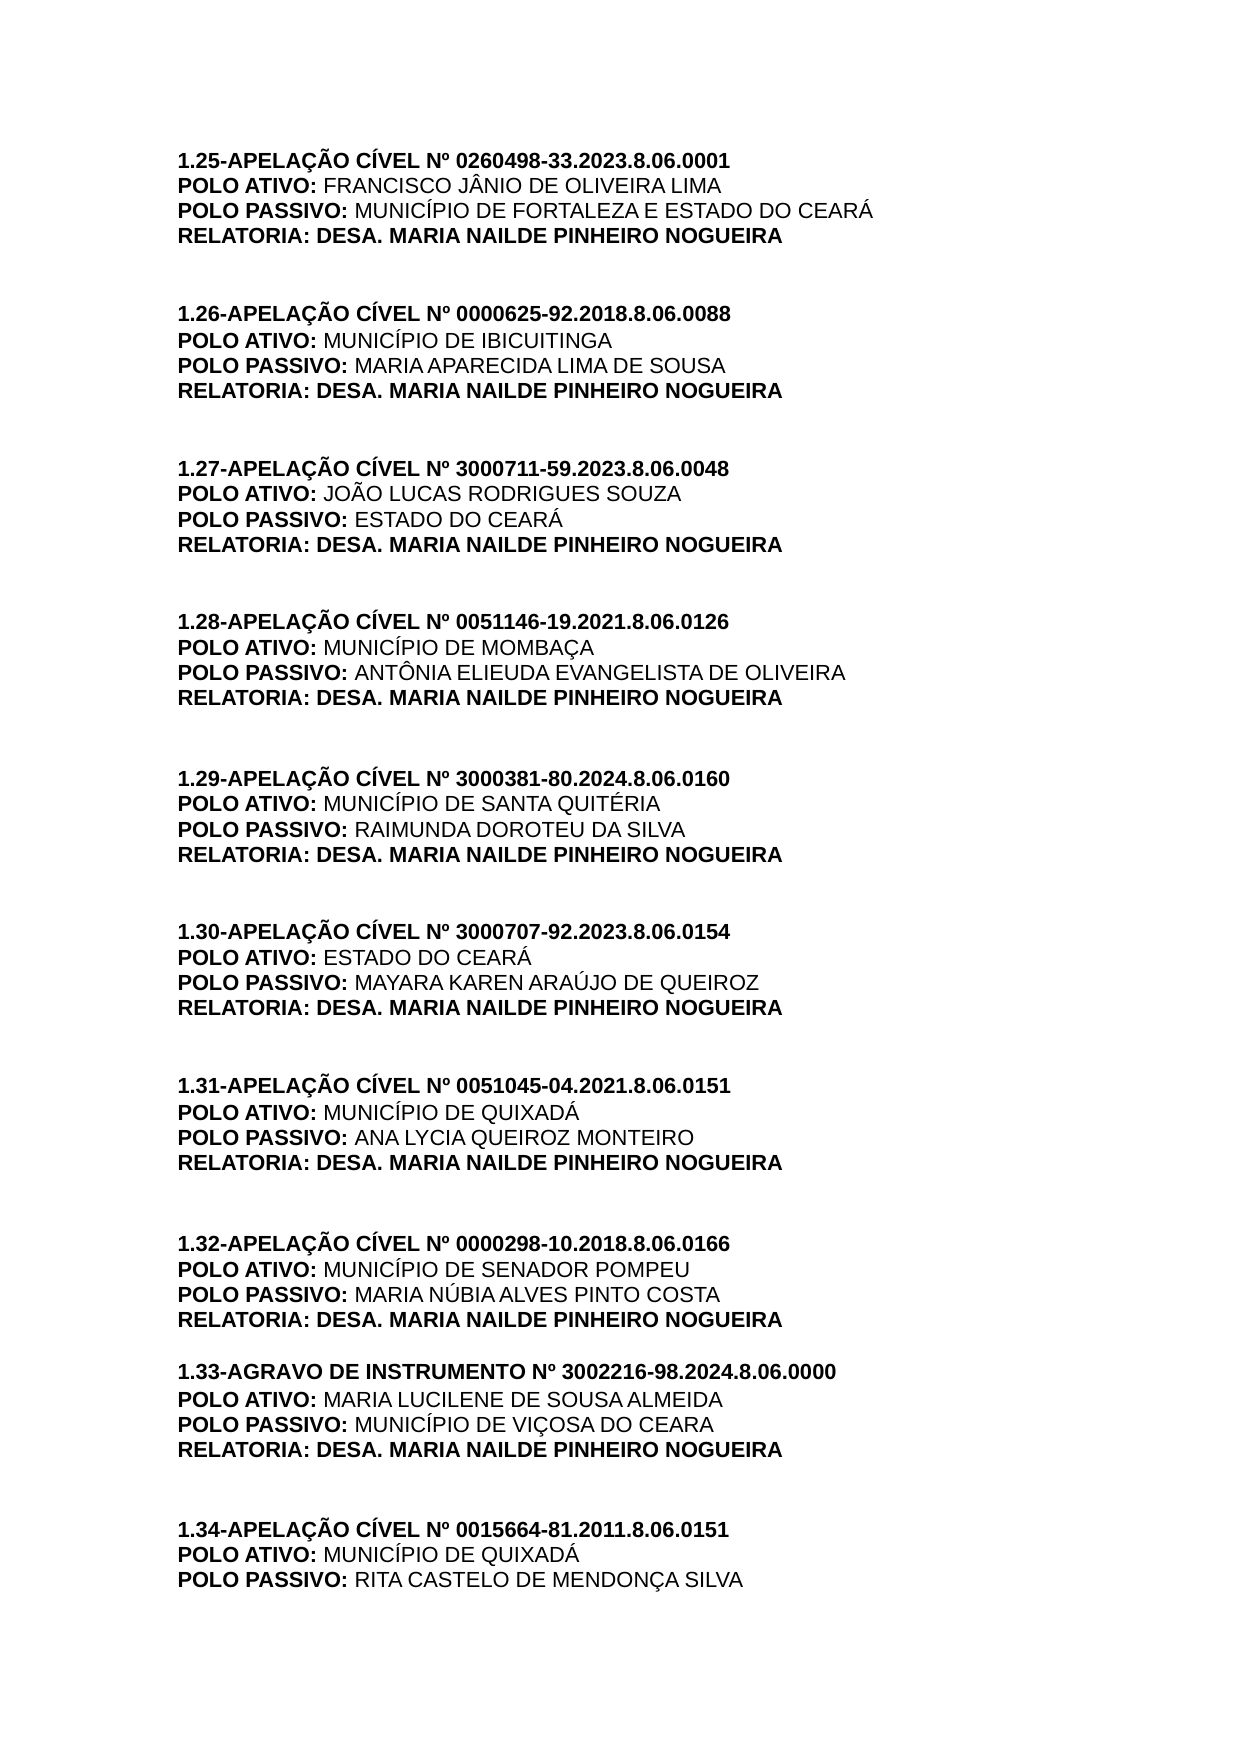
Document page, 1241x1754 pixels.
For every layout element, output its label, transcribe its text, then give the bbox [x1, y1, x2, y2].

text POLO ATIVO: MUNICÍPIO DE IBICUITINGA [177, 328, 1063, 353]
text POLO ATIVO: FRANCISCO JÂNIO DE OLIVEIRA LIMA [177, 173, 1063, 198]
text 1.34-APELAÇÃO CÍVEL Nº 0015664-81.2011.8.06.0151 [177, 1516, 1063, 1542]
text 1.33-AGRAVO DE INSTRUMENTO Nº 3002216-98.2024.8.06.0000 [177, 1359, 1063, 1384]
text RELATORIA: DESA. MARIA NAILDE PINHEIRO NOGUEIRA [177, 685, 1063, 710]
text POLO PASSIVO: ANTÔNIA ELIEUDA EVANGELISTA DE OLIVEIRA [177, 660, 1063, 685]
text POLO PASSIVO: MUNICÍPIO DE FORTALEZA E ESTADO DO CEARÁ [177, 198, 1063, 223]
text RELATORIA: DESA. MARIA NAILDE PINHEIRO NOGUEIRA [177, 1437, 1063, 1462]
text POLO PASSIVO: MARIA NÚBIA ALVES PINTO COSTA [177, 1282, 1063, 1307]
text RELATORIA: DESA. MARIA NAILDE PINHEIRO NOGUEIRA [177, 1150, 1063, 1175]
text RELATORIA: DESA. MARIA NAILDE PINHEIRO NOGUEIRA [177, 223, 1063, 248]
text 1.32-APELAÇÃO CÍVEL Nº 0000298-10.2018.8.06.0166 [177, 1231, 1063, 1256]
text POLO PASSIVO: RITA CASTELO DE MENDONÇA SILVA [177, 1567, 1063, 1592]
text 1.30-APELAÇÃO CÍVEL Nº 3000707-92.2023.8.06.0154 [177, 919, 1063, 944]
text POLO ATIVO: MUNICÍPIO DE MOMBAÇA [177, 634, 1063, 660]
text POLO PASSIVO: ANA LYCIA QUEIROZ MONTEIRO [177, 1125, 1063, 1150]
text 1.31-APELAÇÃO CÍVEL Nº 0051045-04.2021.8.06.0151 [177, 1072, 1063, 1098]
text POLO ATIVO: ESTADO DO CEARÁ [177, 944, 1063, 970]
text RELATORIA: DESA. MARIA NAILDE PINHEIRO NOGUEIRA [177, 995, 1063, 1020]
text 1.27-APELAÇÃO CÍVEL Nº 3000711-59.2023.8.06.0048 [177, 456, 1063, 481]
text POLO PASSIVO: MAYARA KAREN ARAÚJO DE QUEIROZ [177, 970, 1063, 995]
text POLO ATIVO: MUNICÍPIO DE QUIXADÁ [177, 1542, 1063, 1567]
text 1.26-APELAÇÃO CÍVEL Nº 0000625-92.2018.8.06.0088 [177, 301, 1063, 326]
text 1.25-APELAÇÃO CÍVEL Nº 0260498-33.2023.8.06.0001 [177, 148, 1063, 173]
text POLO PASSIVO: RAIMUNDA DOROTEU DA SILVA [177, 816, 1063, 842]
text POLO PASSIVO: MARIA APARECIDA LIMA DE SOUSA [177, 353, 1063, 378]
text POLO PASSIVO: MUNICÍPIO DE VIÇOSA DO CEARA [177, 1412, 1063, 1437]
text POLO ATIVO: JOÃO LUCAS RODRIGUES SOUZA [177, 481, 1063, 506]
text RELATORIA: DESA. MARIA NAILDE PINHEIRO NOGUEIRA [177, 378, 1063, 404]
text RELATORIA: DESA. MARIA NAILDE PINHEIRO NOGUEIRA [177, 532, 1063, 557]
text RELATORIA: DESA. MARIA NAILDE PINHEIRO NOGUEIRA [177, 1307, 1063, 1332]
text 1.29-APELAÇÃO CÍVEL Nº 3000381-80.2024.8.06.0160 [177, 766, 1063, 791]
text 1.28-APELAÇÃO CÍVEL Nº 0051146-19.2021.8.06.0126 [177, 609, 1063, 634]
text POLO ATIVO: MUNICÍPIO DE SENADOR POMPEU [177, 1256, 1063, 1282]
text POLO ATIVO: MUNICÍPIO DE QUIXADÁ [177, 1100, 1063, 1125]
text POLO ATIVO: MARIA LUCILENE DE SOUSA ALMEIDA [177, 1386, 1063, 1412]
text POLO ATIVO: MUNICÍPIO DE SANTA QUITÉRIA [177, 791, 1063, 816]
text RELATORIA: DESA. MARIA NAILDE PINHEIRO NOGUEIRA [177, 842, 1063, 867]
text POLO PASSIVO: ESTADO DO CEARÁ [177, 506, 1063, 532]
